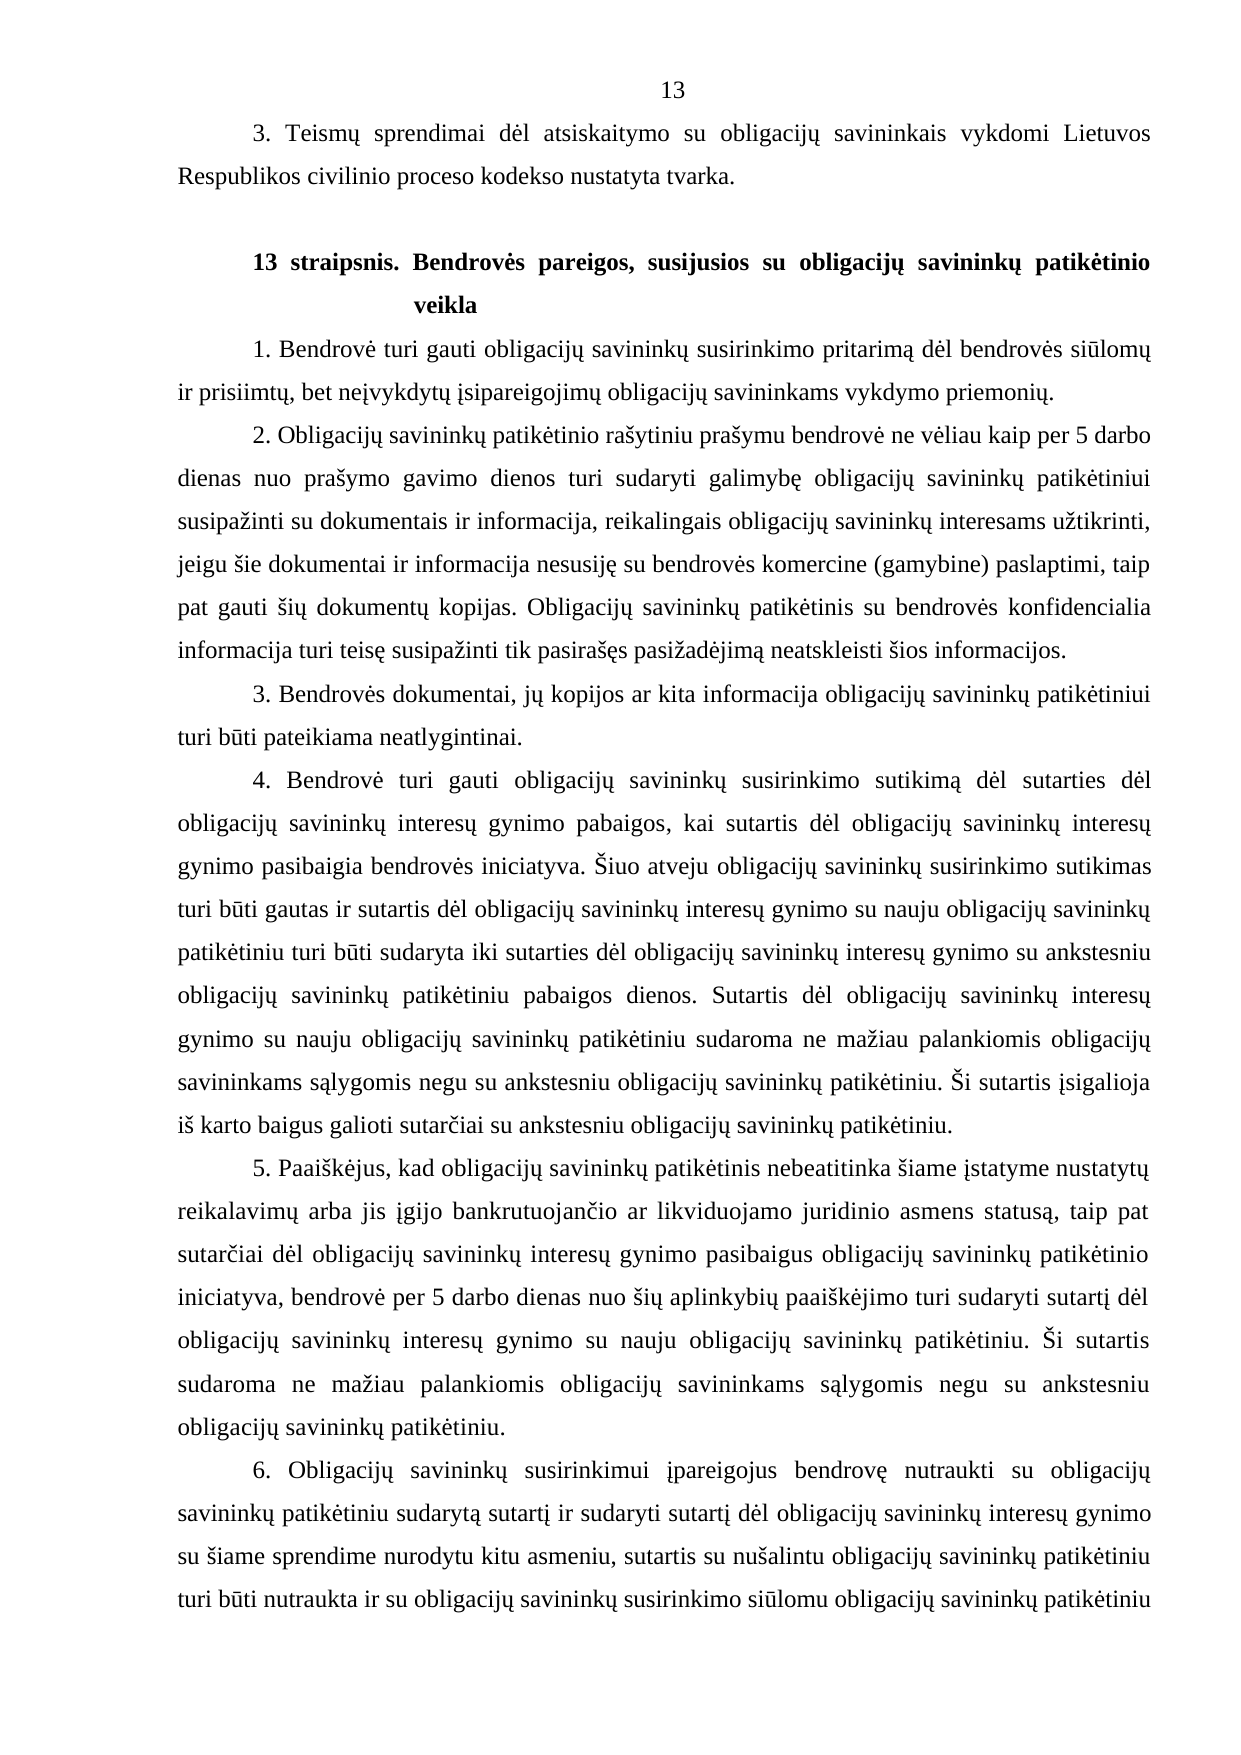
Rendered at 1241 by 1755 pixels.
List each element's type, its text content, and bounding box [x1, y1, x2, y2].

text 3. Bendrovės dokumentai, jų kopijos ar kita informacija obligacijų savininkų patikėtiniui turi būti pateikiama neatlygintinai. [177, 679, 1152, 751]
text 1. Bendrovė turi gauti obligacijų savininkų susirinkimo pritarimą dėl bendrovės siūlomų ir prisiimtų, bet neįvykdytų įsipareigojimų obligacijų savininkams vykdymo priemonių. [177, 334, 1152, 406]
text 5. Paaiškėjus, kad obligacijų savininkų patikėtinis nebeatitinka šiame įstatyme nustatytų reikalavimų arba jis įgijo bankrutuojančio ar likviduojamo juridinio asmens statusą, taip pat sutarčiai dėl obligacijų savininkų interesų gynimo pasibaigus obligacijų savininkų patikėtinio iniciatyva, bendrovė per 5 darbo dienas nuo šių aplinkybių paaiškėjimo turi sudaryti sutartį dėl obligacijų savininkų interesų gynimo su nauju obligacijų savininkų patikėtiniu. Ši sutartis sudaroma ne mažiau palankiomis obligacijų savininkams sąlygomis negu su ankstesniu obligacijų savininkų patikėtiniu. [177, 1153, 1152, 1441]
text 6. Obligacijų savininkų susirinkimui įpareigojus bendrovę nutraukti su obligacijų savininkų patikėtiniu sudarytą sutartį ir sudaryti sutartį dėl obligacijų savininkų interesų gynimo su šiame sprendime nurodytu kitu asmeniu, sutartis su nušalintu obligacijų savininkų patikėtiniu turi būti nutraukta ir su obligacijų savininkų susirinkimo siūlomu obligacijų savininkų patikėtiniu [177, 1455, 1152, 1613]
text 2. Obligacijų savininkų patikėtinio rašytiniu prašymu bendrovė ne vėliau kaip per 5 darbo dienas nuo prašymo gavimo dienos turi sudaryti galimybę obligacijų savininkų patikėtiniui susipažinti su dokumentais ir informacija, reikalingais obligacijų savininkų interesams užtikrinti, jeigu šie dokumentai ir informacija nesusiję su bendrovės komercine (gamybine) paslaptimi, taip pat gauti šių dokumentų kopijas. Obligacijų savininkų patikėtinis su bendrovės konfidencialia informacija turi teisę susipažinti tik pasirašęs pasižadėjimą neatskleisti šios informacijos. [177, 420, 1152, 664]
text 13 straipsnis. Bendrovės pareigos, susijusios su obligacijų savininkų patikėtinio veikla [252, 247, 1152, 319]
text 4. Bendrovė turi gauti obligacijų savininkų susirinkimo sutikimą dėl sutarties dėl obligacijų savininkų interesų gynimo pabaigos, kai sutartis dėl obligacijų savininkų interesų gynimo pasibaigia bendrovės iniciatyva. Šiuo atveju obligacijų savininkų susirinkimo sutikimas turi būti gautas ir sutartis dėl obligacijų savininkų interesų gynimo su nauju obligacijų savininkų patikėtiniu turi būti sudaryta iki sutarties dėl obligacijų savininkų interesų gynimo su ankstesniu obligacijų savininkų patikėtiniu pabaigos dienos. Sutartis dėl obligacijų savininkų interesų gynimo su nauju obligacijų savininkų patikėtiniu sudaroma ne mažiau palankiomis obligacijų savininkams sąlygomis negu su ankstesniu obligacijų savininkų patikėtiniu. Ši sutartis įsigalioja iš karto baigus galioti sutarčiai su ankstesniu obligacijų savininkų patikėtiniu. [177, 765, 1152, 1139]
text 3. Teismų sprendimai dėl atsiskaitymo su obligacijų savininkais vykdomi Lietuvos Respublikos civilinio proceso kodekso nustatyta tvarka. [177, 118, 1152, 190]
